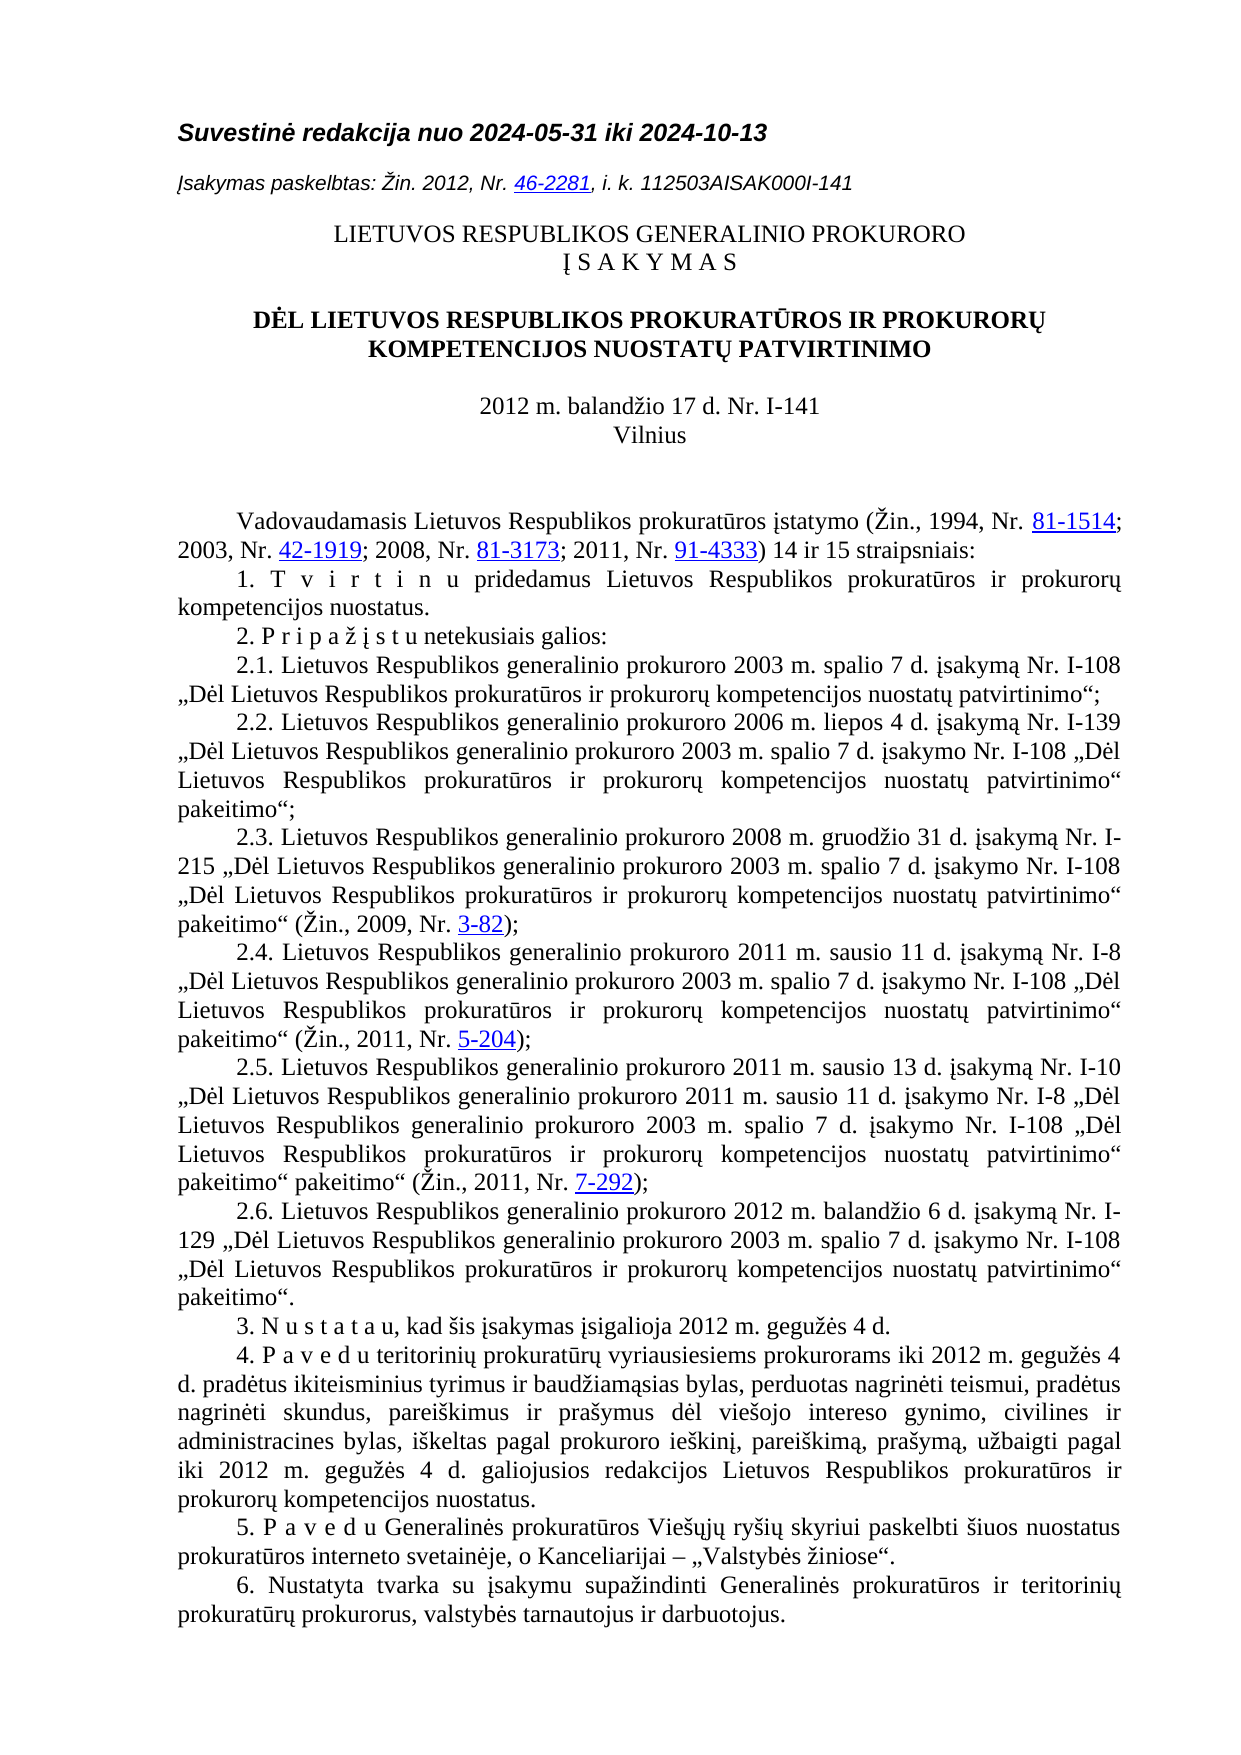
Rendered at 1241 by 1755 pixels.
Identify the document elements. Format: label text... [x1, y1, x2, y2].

text 2.3. Lietuvos Respublikos generalinio prokuroro 2008 m. gruodžio 31 d. įsakymą Nr. I-215 „Dėl Lietuvos Respublikos generalinio prokuroro 2003 m. spalio 7 d. įsakymo Nr. I-108 „Dėl Lietuvos Respublikos prokuratūros ir prokurorų kompetencijos nuostatų patvirtinimo“ pakeitimo“ (Žin., 2009, Nr. 3-82); [177, 822, 1122, 937]
text 1. T v i r t i n u pridedamus Lietuvos Respublikos prokuratūros ir prokurorų kompetencijos nuostatus. [177, 564, 1122, 621]
text 2.5. Lietuvos Respublikos generalinio prokuroro 2011 m. sausio 13 d. įsakymą Nr. I-10 „Dėl Lietuvos Respublikos generalinio prokuroro 2011 m. sausio 11 d. įsakymo Nr. I-8 „Dėl Lietuvos Respublikos generalinio prokuroro 2003 m. spalio 7 d. įsakymo Nr. I-108 „Dėl Lietuvos Respublikos prokuratūros ir prokurorų kompetencijos nuostatų patvirtinimo“ pakeitimo“ pakeitimo“ (Žin., 2011, Nr. 7-292); [177, 1052, 1122, 1196]
text 5. P a v e d u Generalinės prokuratūros Viešųjų ryšių skyriui paskelbti šiuos nuostatus prokuratūros interneto svetainėje, o Kanceliarijai – „Valstybės žiniose“. [177, 1512, 1122, 1570]
text 2.6. Lietuvos Respublikos generalinio prokuroro 2012 m. balandžio 6 d. įsakymą Nr. I-129 „Dėl Lietuvos Respublikos generalinio prokuroro 2003 m. spalio 7 d. įsakymo Nr. I-108 „Dėl Lietuvos Respublikos prokuratūros ir prokurorų kompetencijos nuostatų patvirtinimo“ pakeitimo“. [177, 1196, 1122, 1311]
text Vadovaudamasis Lietuvos Respublikos prokuratūros įstatymo (Žin., 1994, Nr. 81-1514; 2003, Nr. 42-1919; 2008, Nr. 81-3173; 2011, Nr. 91-4333) 14 ir 15 straipsniais: [177, 506, 1122, 564]
text Įsakymas paskelbtas: Žin. 2012, Nr. 46-2281, i. k. 112503AISAK000I-141 [177, 171, 1122, 195]
text Vilnius [177, 420, 1122, 449]
text dėl LIETUVOS RESPUBLIKOS PROKURATŪROS IR PROKURORŲ KOMPETENCIJOS NUOSTATŲ PATVIRTINIMO [177, 305, 1122, 362]
text 2. P r i p a ž į s t u netekusiais galios: [177, 621, 1122, 650]
text Suvestinė redakcija nuo 2024-05-31 iki 2024-10-13 [177, 118, 1122, 147]
text 3. N u s t a t a u, kad šis įsakymas įsigalioja 2012 m. gegužės 4 d. [177, 1311, 1122, 1340]
text 2.2. Lietuvos Respublikos generalinio prokuroro 2006 m. liepos 4 d. įsakymą Nr. I-139 „Dėl Lietuvos Respublikos generalinio prokuroro 2003 m. spalio 7 d. įsakymo Nr. I-108 „Dėl Lietuvos Respublikos prokuratūros ir prokurorų kompetencijos nuostatų patvirtinimo“ pakeitimo“; [177, 707, 1122, 822]
text 2.1. Lietuvos Respublikos generalinio prokuroro 2003 m. spalio 7 d. įsakymą Nr. I-108 „Dėl Lietuvos Respublikos prokuratūros ir prokurorų kompetencijos nuostatų patvirtinimo“; [177, 650, 1122, 707]
text LIETUVOS RESPUBLIKOS GENERALINIO PROKURORO [177, 219, 1122, 247]
text 2.4. Lietuvos Respublikos generalinio prokuroro 2011 m. sausio 11 d. įsakymą Nr. I-8 „Dėl Lietuvos Respublikos generalinio prokuroro 2003 m. spalio 7 d. įsakymo Nr. I-108 „Dėl Lietuvos Respublikos prokuratūros ir prokurorų kompetencijos nuostatų patvirtinimo“ pakeitimo“ (Žin., 2011, Nr. 5-204); [177, 937, 1122, 1052]
text į s a k y m a s [177, 247, 1122, 276]
text 6. Nustatyta tvarka su įsakymu supažindinti Generalinės prokuratūros ir teritorinių prokuratūrų prokurorus, valstybės tarnautojus ir darbuotojus. [177, 1570, 1122, 1627]
text 2012 m. balandžio 17 d. Nr. I-141 [177, 391, 1122, 420]
text 4. P a v e d u teritorinių prokuratūrų vyriausiesiems prokurorams iki 2012 m. gegužės 4 d. pradėtus ikiteisminius tyrimus ir baudžiamąsias bylas, perduotas nagrinėti teismui, pradėtus nagrinėti skundus, pareiškimus ir prašymus dėl viešojo intereso gynimo, civilines ir administracines bylas, iškeltas pagal prokuroro ieškinį, pareiškimą, prašymą, užbaigti pagal iki 2012 m. gegužės 4 d. galiojusios redakcijos Lietuvos Respublikos prokuratūros ir prokurorų kompetencijos nuostatus. [177, 1340, 1122, 1512]
